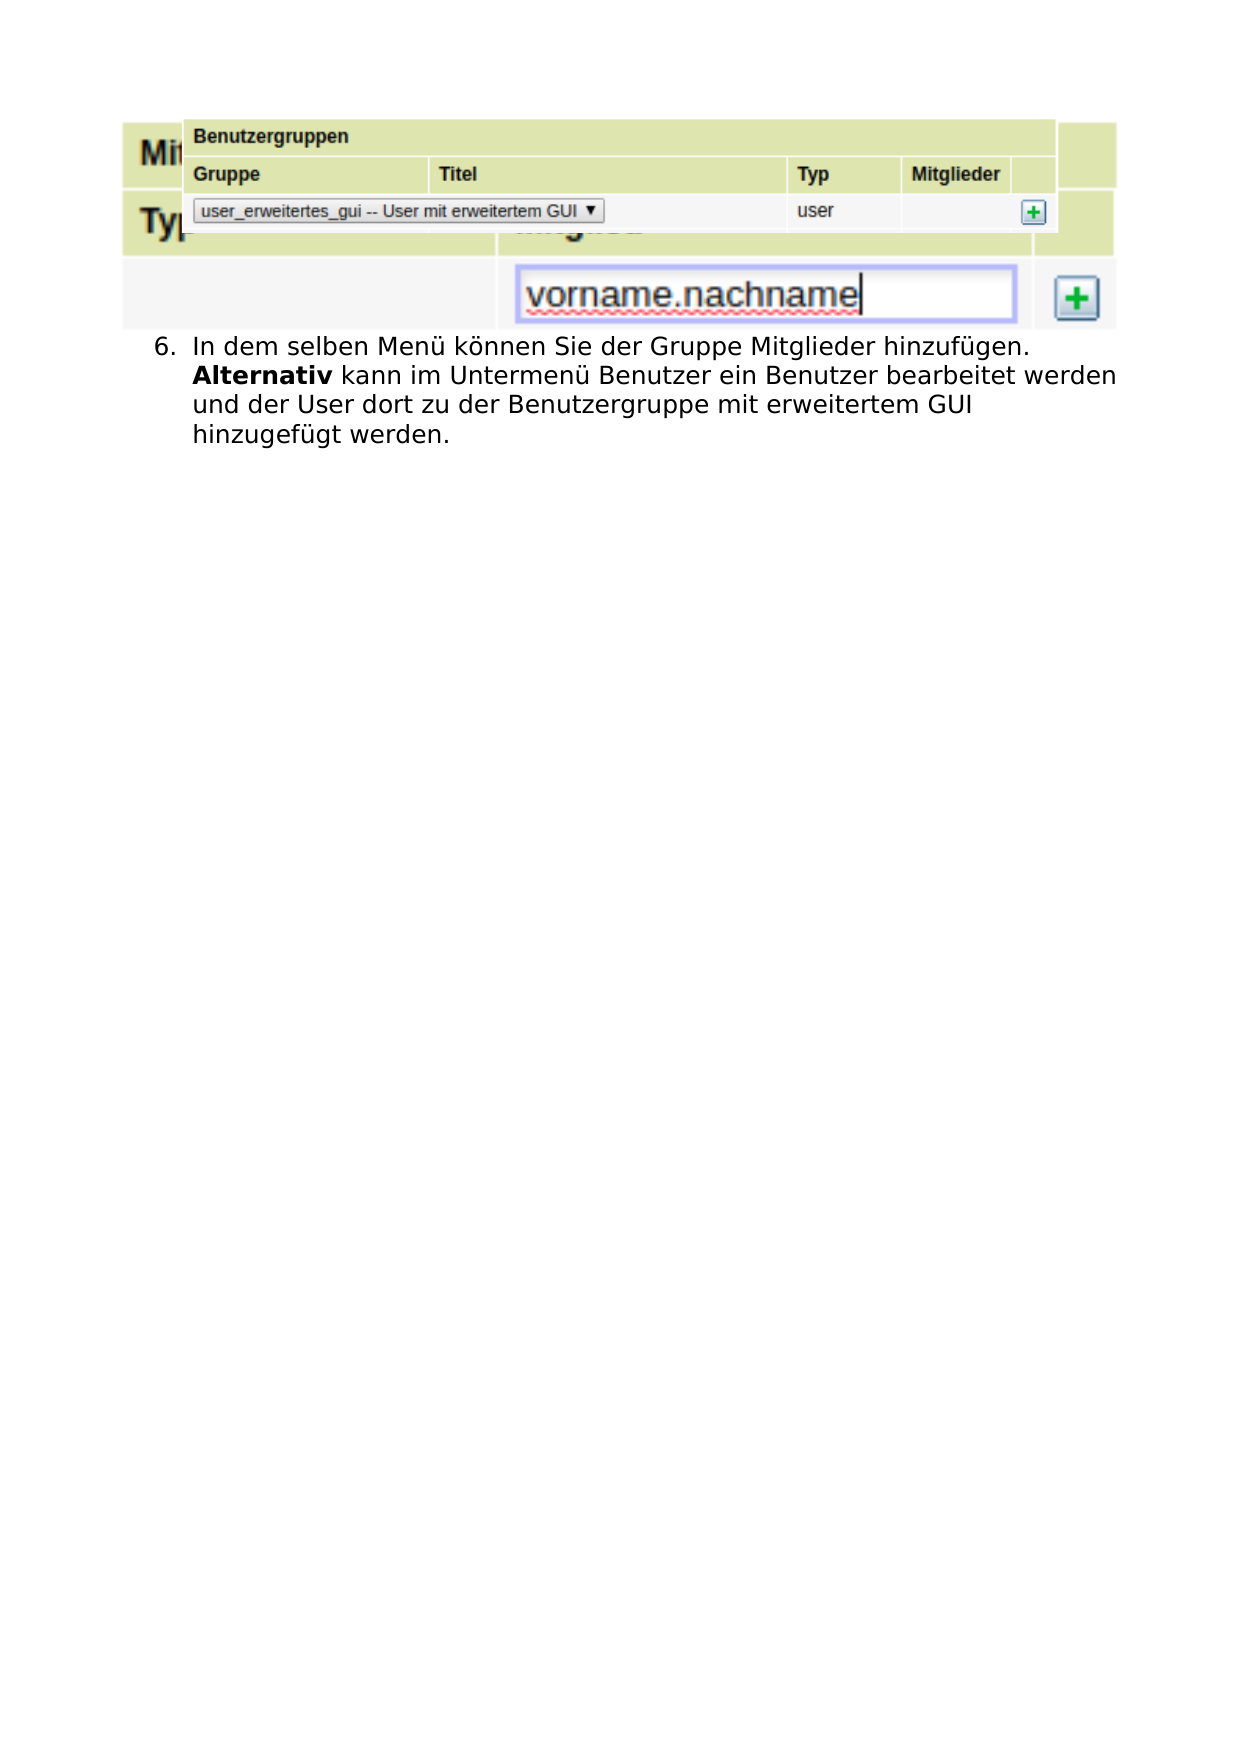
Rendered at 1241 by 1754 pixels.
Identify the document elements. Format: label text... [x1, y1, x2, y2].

picture [118, 118, 1123, 333]
list In dem selben Menü können Sie der Gruppe Mitglieder hinzufügen. Alternativ kann im Untermenü Benutzer ein Benutzer bearbeitet werden und der User dort zu der Benutzergruppe mit erweitertem GUI hinzugefügt werden. [177, 333, 1122, 449]
